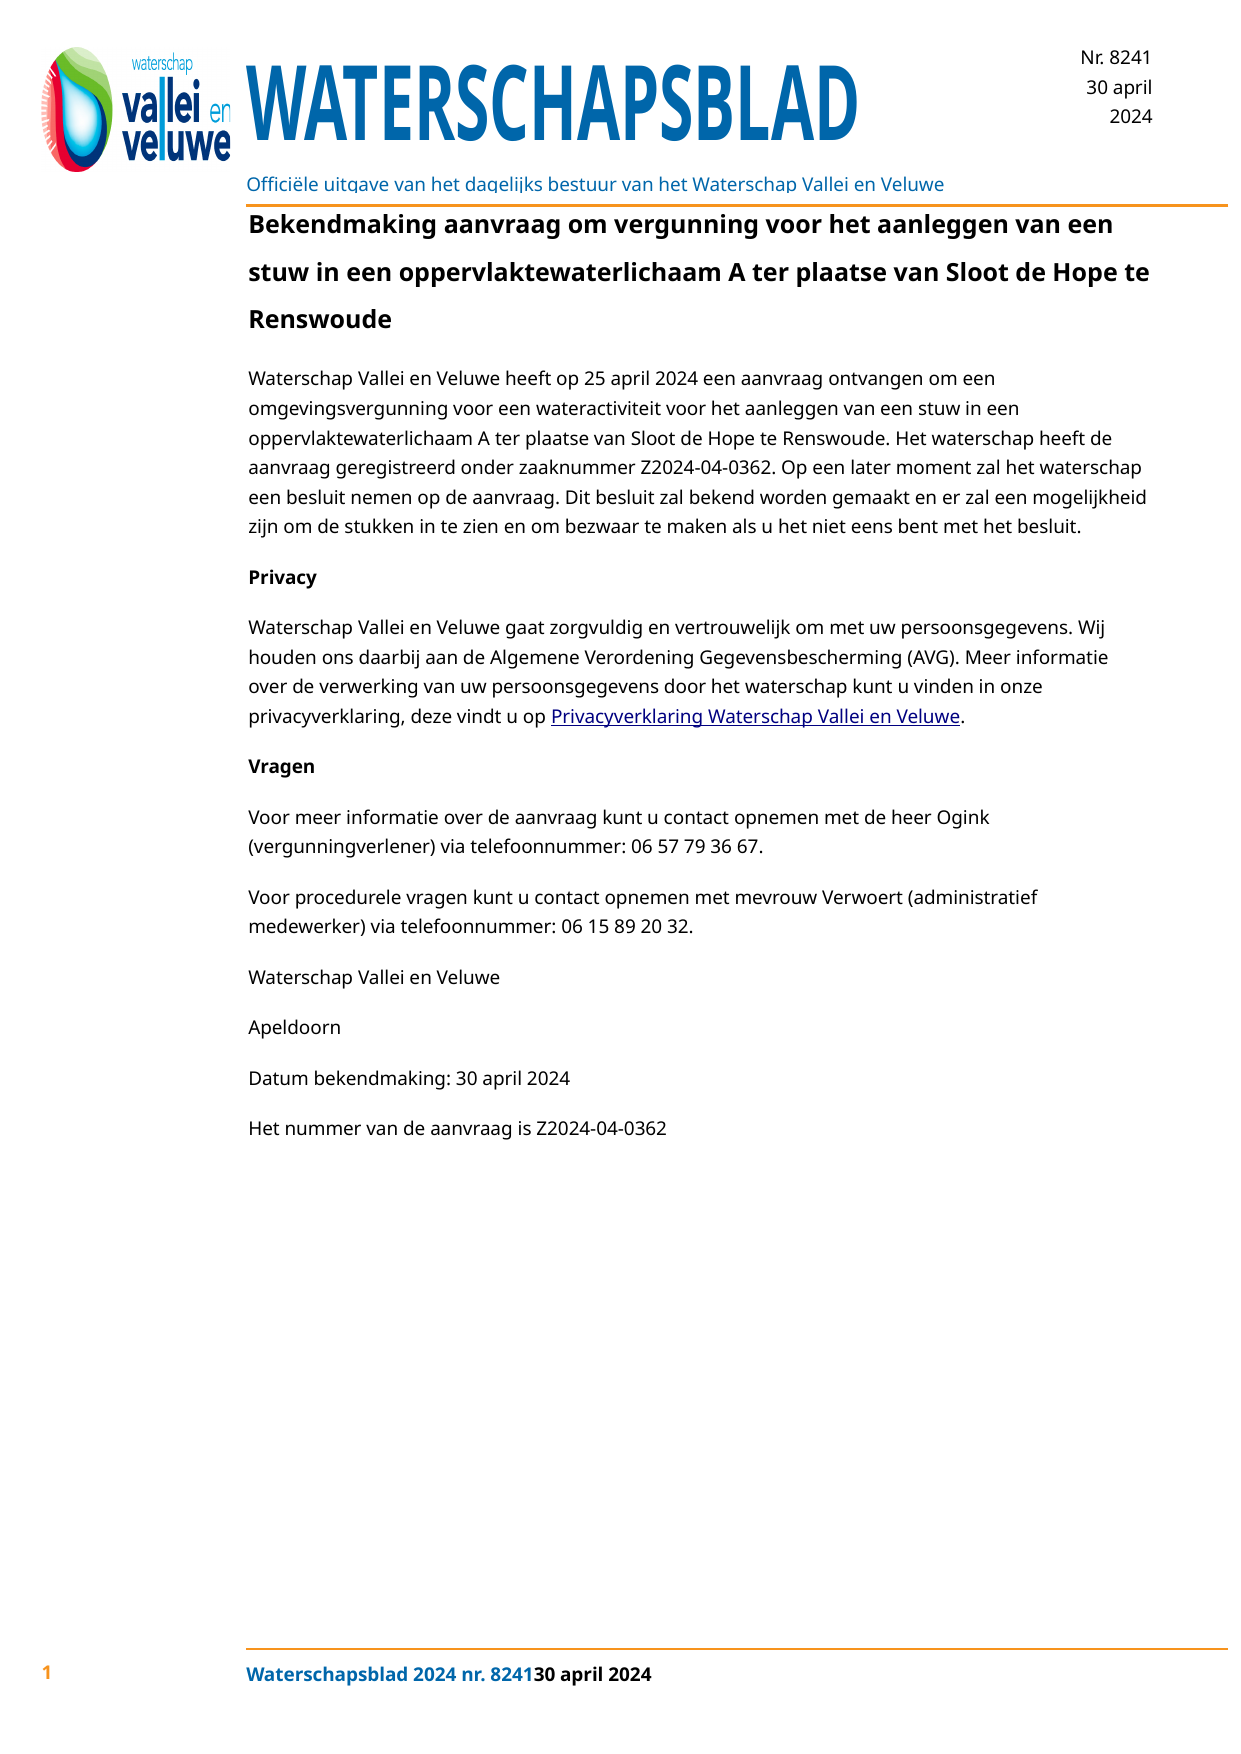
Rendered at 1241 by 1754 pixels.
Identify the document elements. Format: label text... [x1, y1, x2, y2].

text Datum bekendmaking: 30 april 2024 [248, 1065, 1152, 1090]
text Waterschap Vallei en Veluwe [248, 964, 1152, 989]
picture [41, 47, 231, 172]
text Het nummer van de aanvraag is Z2024-04-0362 [248, 1115, 1152, 1141]
text Waterschap Vallei en Veluwe gaat zorgvuldig en vertrouwelijk om met uw persoonsgegevens. Wij houden ons daarbij aan de Algemene Verordening Gegevensbescherming (AVG). Meer informatie over de verwerking van uw persoonsgegevens door het waterschap kunt u vinden in onze privacyverklaring, deze vindt u op Privacyverklaring Waterschap Vallei en Veluwe. [248, 614, 1152, 729]
text Apeldoorn [248, 1014, 1152, 1040]
text Waterschap Vallei en Veluwe heeft op 25 april 2024 een aanvraag ontvangen om een omgevingsvergunning voor een wateractiviteit voor het aanleggen van een stuw in een oppervlaktewaterlichaam A ter plaatse van Sloot de Hope te Renswoude. Het waterschap heeft de aanvraag geregistreerd onder zaaknummer Z2024-04-0362. Op een later moment zal het waterschap een besluit nemen op de aanvraag. Dit besluit zal bekend worden gemaakt en er zal een mogelijkheid zijn om de stukken in te zien en om bezwaar te maken als u het niet eens bent met het besluit. [248, 366, 1152, 539]
text Voor procedurele vragen kunt u contact opnemen met mevrouw Verwoert (administratief medewerker) via telefoonnummer: 06 15 89 20 32. [248, 884, 1152, 939]
text Bekendmaking aanvraag om vergunning voor het aanleggen van een stuw in een oppervlaktewaterlichaam A ter plaatse van Sloot de Hope te Renswoude [248, 207, 1152, 336]
text Vragen [248, 753, 1152, 779]
text Privacy [248, 564, 1152, 589]
text Voor meer informatie over de aanvraag kunt u contact opnemen met de heer Ogink (vergunningverlener) via telefoonnummer: 06 57 79 36 67. [248, 804, 1152, 859]
